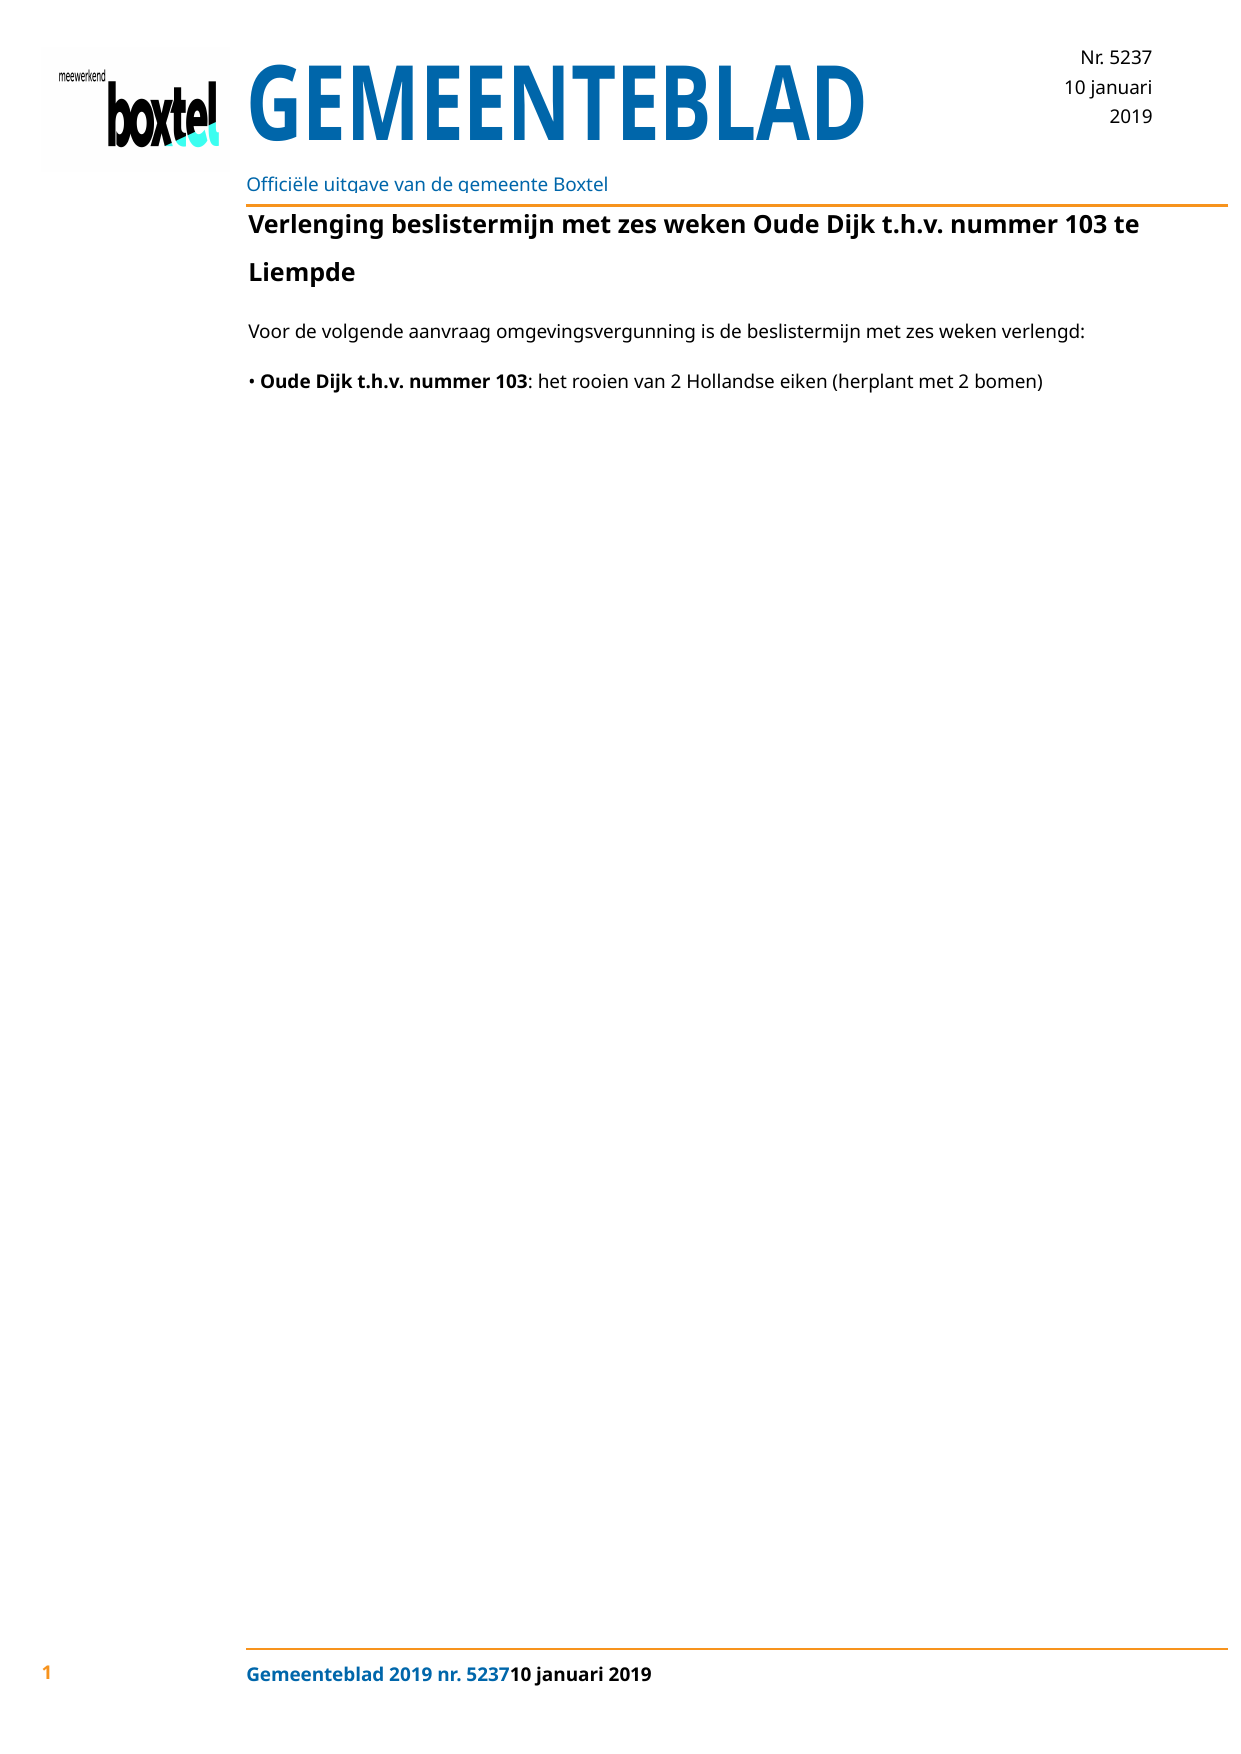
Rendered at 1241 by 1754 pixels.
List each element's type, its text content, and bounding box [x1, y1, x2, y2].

text Voor de volgende aanvraag omgevingsvergunning is de beslistermijn met zes weken verlengd: [248, 318, 1152, 344]
picture [41, 47, 231, 172]
text • Oude Dijk t.h.v. nummer 103: het rooien van 2 Hollandse eiken (herplant met 2 bomen) [248, 368, 1152, 394]
text Verlenging beslistermijn met zes weken Oude Dijk t.h.v. nummer 103 te Liempde [248, 207, 1152, 288]
